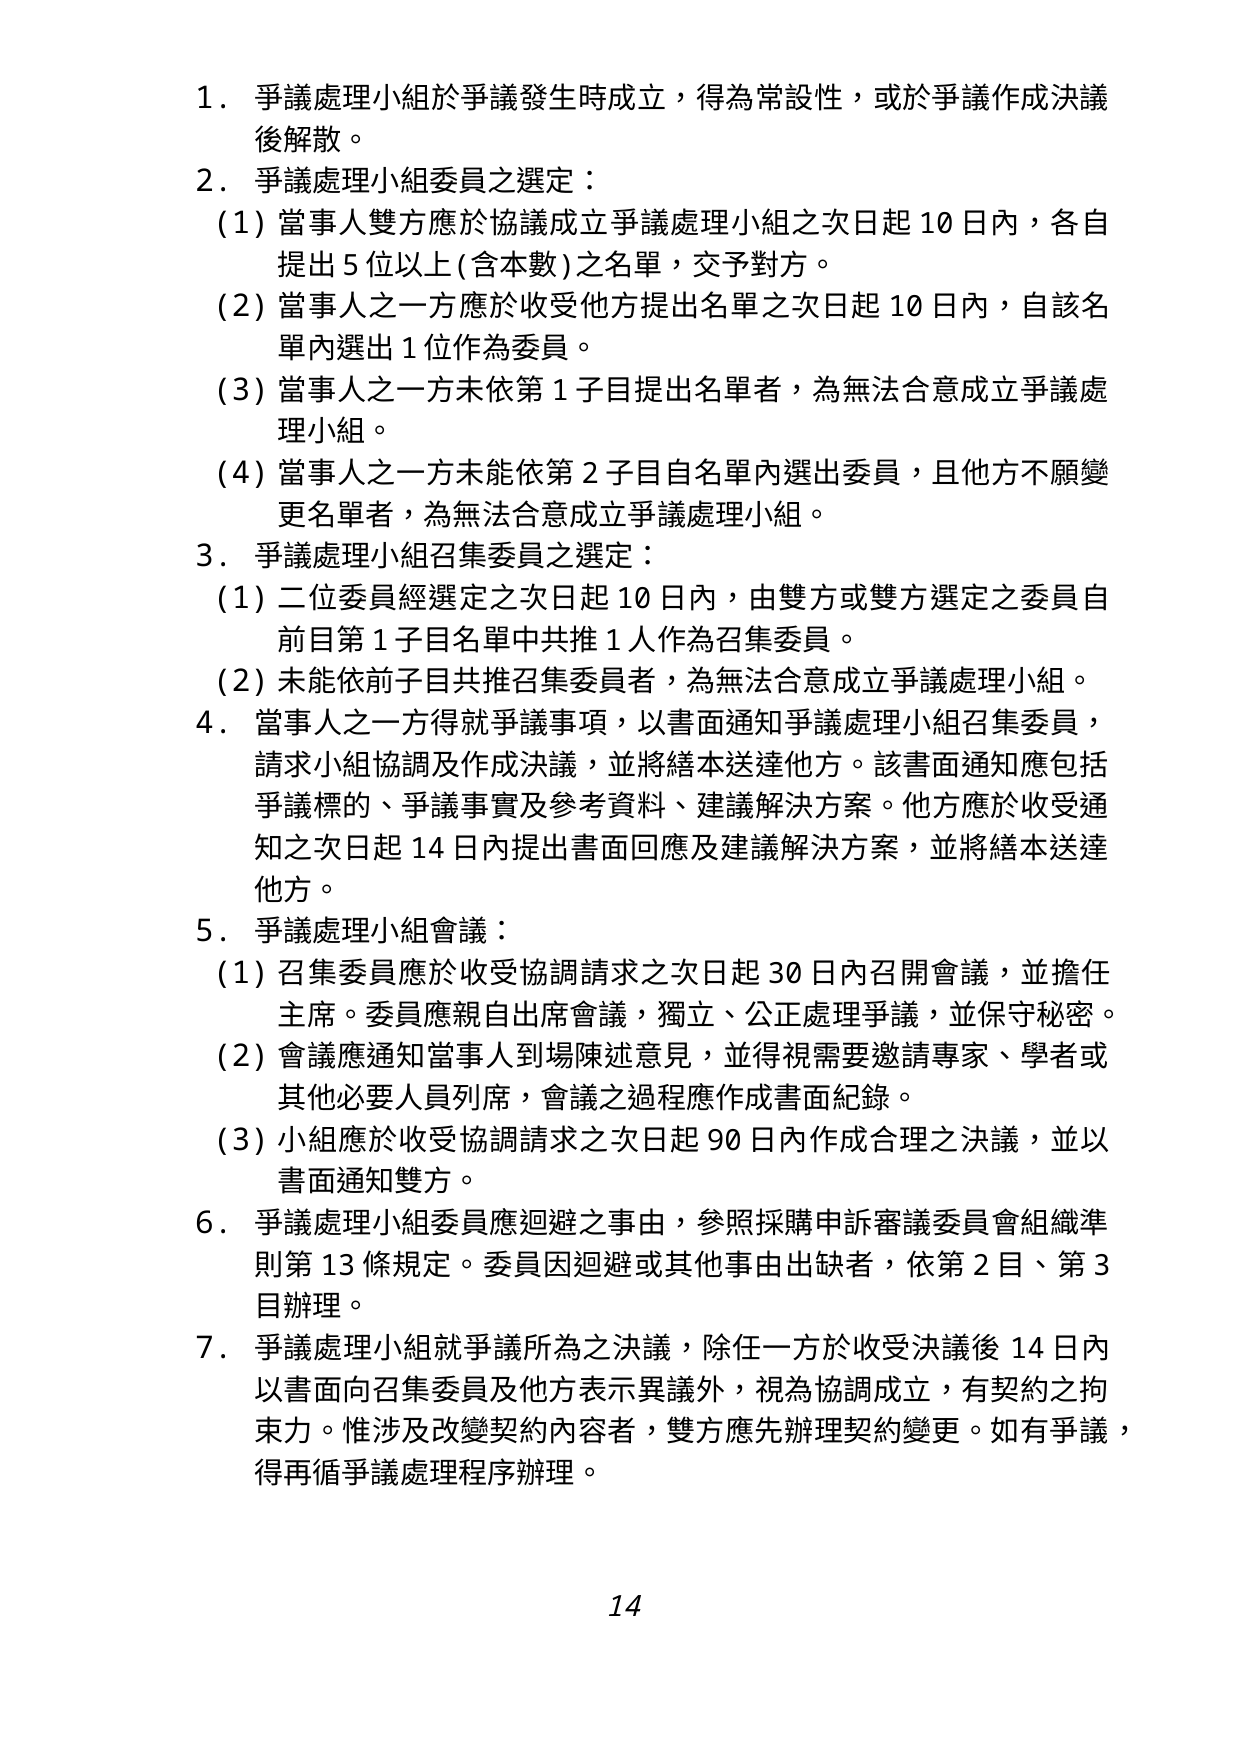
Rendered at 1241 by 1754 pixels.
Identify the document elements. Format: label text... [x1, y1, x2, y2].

list 爭議處理小組會議： [195, 908, 1110, 950]
list 爭議處理小組召集委員之選定： [195, 533, 1110, 575]
list 爭議處理小組委員應迴避之事由，參照採購申訴審議委員會組織準則第13條規定。委員因迴避或其他事由出缺者，依第2目、第3目辦理。 [195, 1200, 1110, 1325]
list 二位委員經選定之次日起10日內，由雙方或雙方選定之委員自前目第1子目名單中共推1人作為召集委員。 [213, 575, 1110, 658]
list 當事人之一方應於收受他方提出名單之次日起10日內，自該名單內選出1位作為委員。 [213, 283, 1110, 367]
list 爭議處理小組就爭議所為之決議，除任一方於收受決議後14日內以書面向召集委員及他方表示異議外，視為協調成立，有契約之拘束力。惟涉及改變契約內容者，雙方應先辦理契約變更。如有爭議，得再循爭議處理程序辦理。 [195, 1325, 1110, 1492]
list 當事人之一方未能依第2子目自名單內選出委員，且他方不願變更名單者，為無法合意成立爭議處理小組。 [213, 450, 1110, 533]
list 當事人之一方未依第1子目提出名單者，為無法合意成立爭議處理小組。 [213, 367, 1110, 450]
list 小組應於收受協調請求之次日起90日內作成合理之決議，並以書面通知雙方。 [213, 1117, 1110, 1200]
list 未能依前子目共推召集委員者，為無法合意成立爭議處理小組。 [213, 658, 1110, 700]
list 爭議處理小組於爭議發生時成立，得為常設性，或於爭議作成決議後解散。 [195, 75, 1110, 158]
list 當事人之一方得就爭議事項，以書面通知爭議處理小組召集委員，請求小組協調及作成決議，並將繕本送達他方。該書面通知應包括爭議標的、爭議事實及參考資料、建議解決方案。他方應於收受通知之次日起14日內提出書面回應及建議解決方案，並將繕本送達他方。 [195, 700, 1110, 908]
list 當事人雙方應於協議成立爭議處理小組之次日起10日內，各自提出5位以上(含本數)之名單，交予對方。 [213, 200, 1110, 283]
list 會議應通知當事人到場陳述意見，並得視需要邀請專家、學者或其他必要人員列席，會議之過程應作成書面紀錄。 [213, 1033, 1110, 1117]
list 召集委員應於收受協調請求之次日起30日內召開會議，並擔任主席。委員應親自出席會議，獨立、公正處理爭議，並保守秘密。 [213, 950, 1110, 1033]
list 爭議處理小組委員之選定： [195, 158, 1110, 200]
